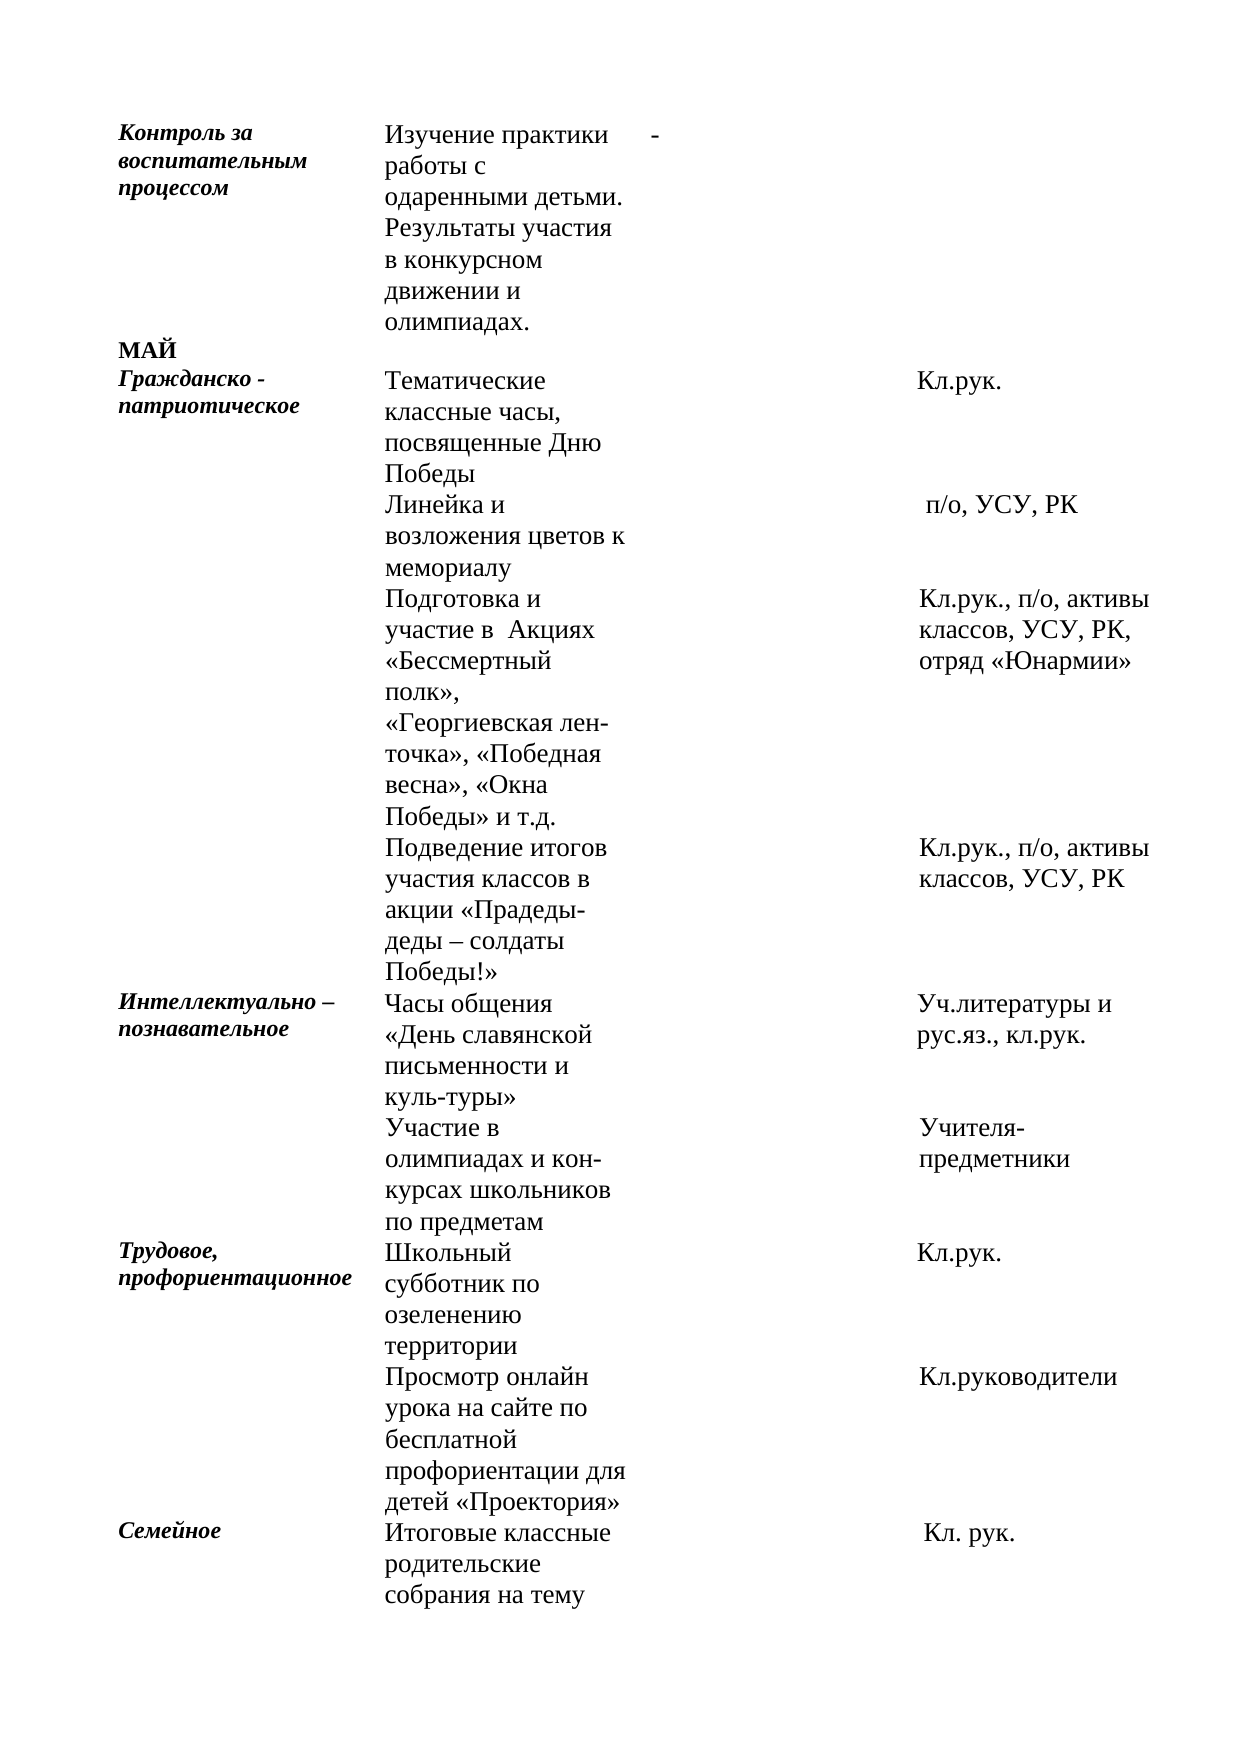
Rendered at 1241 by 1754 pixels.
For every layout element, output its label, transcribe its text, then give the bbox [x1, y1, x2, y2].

table_header Семейное [107, 1516, 373, 1609]
table_cell Кл.рук., п/о, активы классов, УСУ, РК [908, 831, 1170, 987]
table_header Кл.рук. [905, 1236, 1171, 1360]
table_header Часы общения «День славянской письменности и куль-туры» [373, 987, 639, 1111]
table_header Кл. рук. [905, 1516, 1171, 1609]
table_header Итоговые классные родительские собрания на тему [373, 1516, 639, 1609]
table_header Кл.руководители [908, 1360, 1170, 1516]
table_header Линейка и возложения цветов к мемориалу [374, 488, 639, 582]
table_cell [639, 582, 908, 831]
table_header п/о, УСУ, РК [908, 488, 1170, 582]
table_header [639, 364, 905, 488]
table_header Просмотр онлайн урока на сайте по бесплатной профориентации для детей «Проектория» [374, 1360, 637, 1516]
table_header Кл.рук. [905, 364, 1171, 488]
table_header Уч.литературы и рус.яз., кл.рук. [905, 987, 1171, 1111]
table_cell Подготовка и участие в Акциях «Бессмертный полк», «Георгиевская лен-точка», «Победная весна», «Окна Победы» и т.д. [374, 582, 639, 831]
table_header Учителя-предметники [908, 1111, 1170, 1236]
table_header Контроль за воспитательным процессом [107, 118, 373, 336]
table_cell [639, 831, 908, 987]
table_header [639, 1516, 905, 1609]
table_cell Кл.рук., п/о, активы классов, УСУ, РК, отряд «Юнармии» [908, 582, 1170, 831]
table_header [639, 488, 908, 582]
table_header МАЙ [107, 336, 1172, 364]
table_header Тематические классные часы, посвященные Дню Победы [373, 364, 639, 488]
table_cell Подведение итогов участия классов в акции «Прадеды-деды – солдаты Победы!» [374, 831, 639, 987]
table_header [639, 1111, 908, 1236]
table_header Трудовое, профориентационное [107, 1236, 373, 1360]
table_header [639, 987, 905, 1111]
table_header Участие в олимпиадах и кон-курсах школьников по предметам [374, 1111, 639, 1236]
table_header Школьный субботник по озеленению территории [373, 1236, 639, 1360]
table_header [905, 118, 1171, 336]
table_header - [639, 118, 905, 336]
table_header [638, 1360, 908, 1516]
table_header [639, 1236, 905, 1360]
table_header Интеллектуально – познавательное [107, 987, 373, 1111]
table_header Изучение практики работы с одаренными детьми. Результаты участия в конкурсном движении и олимпиадах. [373, 118, 639, 336]
table_header Гражданско - патриотическое [107, 364, 373, 488]
